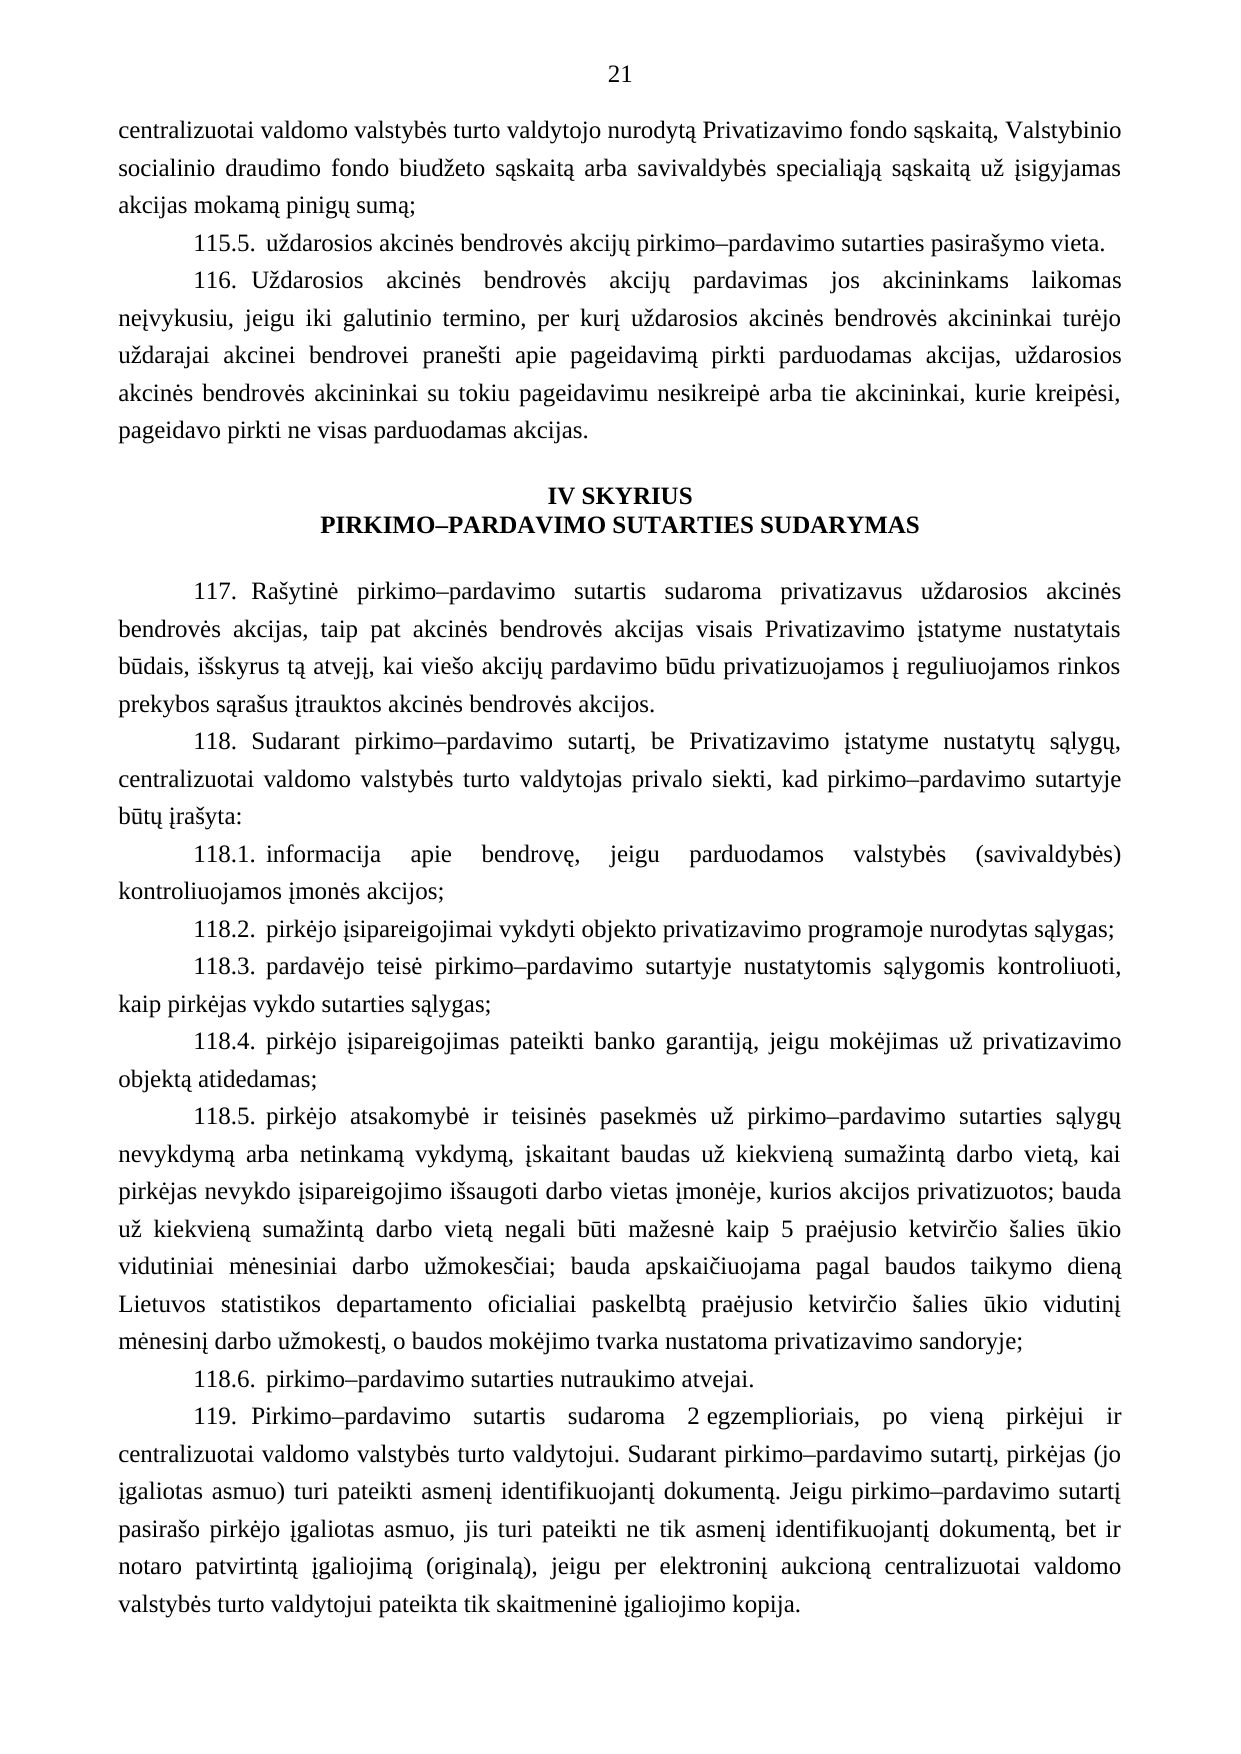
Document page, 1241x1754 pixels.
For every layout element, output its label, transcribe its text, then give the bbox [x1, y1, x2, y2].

text 116. Uždarosios akcinės bendrovės akcijų pardavimas jos akcininkams laikomas neįvykusiu, jeigu iki galutinio termino, per kurį uždarosios akcinės bendrovės akcininkai turėjo uždarajai akcinei bendrovei pranešti apie pageidavimą pirkti parduodamas akcijas, uždarosios akcinės bendrovės akcininkai su tokiu pageidavimu nesikreipė arba tie akcininkai, kurie kreipėsi, pageidavo pirkti ne visas parduodamas akcijas. [118, 256, 1122, 444]
text 118.2. pirkėjo įsipareigojimai vykdyti objekto privatizavimo programoje nurodytas sąlygas; [118, 905, 1122, 943]
text PIRKIMO–PARDAVIMO SUTARTIES SUDARYMAS [118, 510, 1122, 539]
text 117. Rašytinė pirkimo–pardavimo sutartis sudaroma privatizavus uždarosios akcinės bendrovės akcijas, taip pat akcinės bendrovės akcijas visais Privatizavimo įstatyme nustatytais būdais, išskyrus tą atvejį, kai viešo akcijų pardavimo būdu privatizuojamos į reguliuojamos rinkos prekybos sąrašus įtrauktos akcinės bendrovės akcijos. [118, 568, 1122, 718]
text 119. Pirkimo–pardavimo sutartis sudaroma 2 egzemplioriais, po vieną pirkėjui ir centralizuotai valdomo valstybės turto valdytojui. Sudarant pirkimo–pardavimo sutartį, pirkėjas (jo įgaliotas asmuo) turi pateikti asmenį identifikuojantį dokumentą. Jeigu pirkimo–pardavimo sutartį pasirašo pirkėjo įgaliotas asmuo, jis turi pateikti ne tik asmenį identifikuojantį dokumentą, bet ir notaro patvirtintą įgaliojimą (originalą), jeigu per elektroninį aukcioną centralizuotai valdomo valstybės turto valdytojui pateikta tik skaitmeninė įgaliojimo kopija. [118, 1393, 1122, 1618]
text 118.1. informacija apie bendrovę, jeigu parduodamos valstybės (savivaldybės) kontroliuojamos įmonės akcijos; [118, 830, 1122, 905]
text 118.6. pirkimo–pardavimo sutarties nutraukimo atvejai. [118, 1355, 1122, 1393]
text IV SKYRIUS [118, 481, 1122, 510]
text 118. Sudarant pirkimo–pardavimo sutartį, be Privatizavimo įstatyme nustatytų sąlygų, centralizuotai valdomo valstybės turto valdytojas privalo siekti, kad pirkimo–pardavimo sutartyje būtų įrašyta: [118, 718, 1122, 830]
text 118.4. pirkėjo įsipareigojimas pateikti banko garantiją, jeigu mokėjimas už privatizavimo objektą atidedamas; [118, 1018, 1122, 1093]
text centralizuotai valdomo valstybės turto valdytojo nurodytą Privatizavimo fondo sąskaitą, Valstybinio socialinio draudimo fondo biudžeto sąskaitą arba savivaldybės specialiąją sąskaitą už įsigyjamas akcijas mokamą pinigų sumą; [118, 106, 1122, 219]
text 118.5. pirkėjo atsakomybė ir teisinės pasekmės už pirkimo–pardavimo sutarties sąlygų nevykdymą arba netinkamą vykdymą, įskaitant baudas už kiekvieną sumažintą darbo vietą, kai pirkėjas nevykdo įsipareigojimo išsaugoti darbo vietas įmonėje, kurios akcijos privatizuotos; bauda už kiekvieną sumažintą darbo vietą negali būti mažesnė kaip 5 praėjusio ketvirčio šalies ūkio vidutiniai mėnesiniai darbo užmokesčiai; bauda apskaičiuojama pagal baudos taikymo dieną Lietuvos statistikos departamento oficialiai paskelbtą praėjusio ketvirčio šalies ūkio vidutinį mėnesinį darbo užmokestį, o baudos mokėjimo tvarka nustatoma privatizavimo sandoryje; [118, 1093, 1122, 1355]
text 115.5. uždarosios akcinės bendrovės akcijų pirkimo–pardavimo sutarties pasirašymo vieta. [118, 219, 1122, 256]
text 118.3. pardavėjo teisė pirkimo–pardavimo sutartyje nustatytomis sąlygomis kontroliuoti, kaip pirkėjas vykdo sutarties sąlygas; [118, 943, 1122, 1018]
